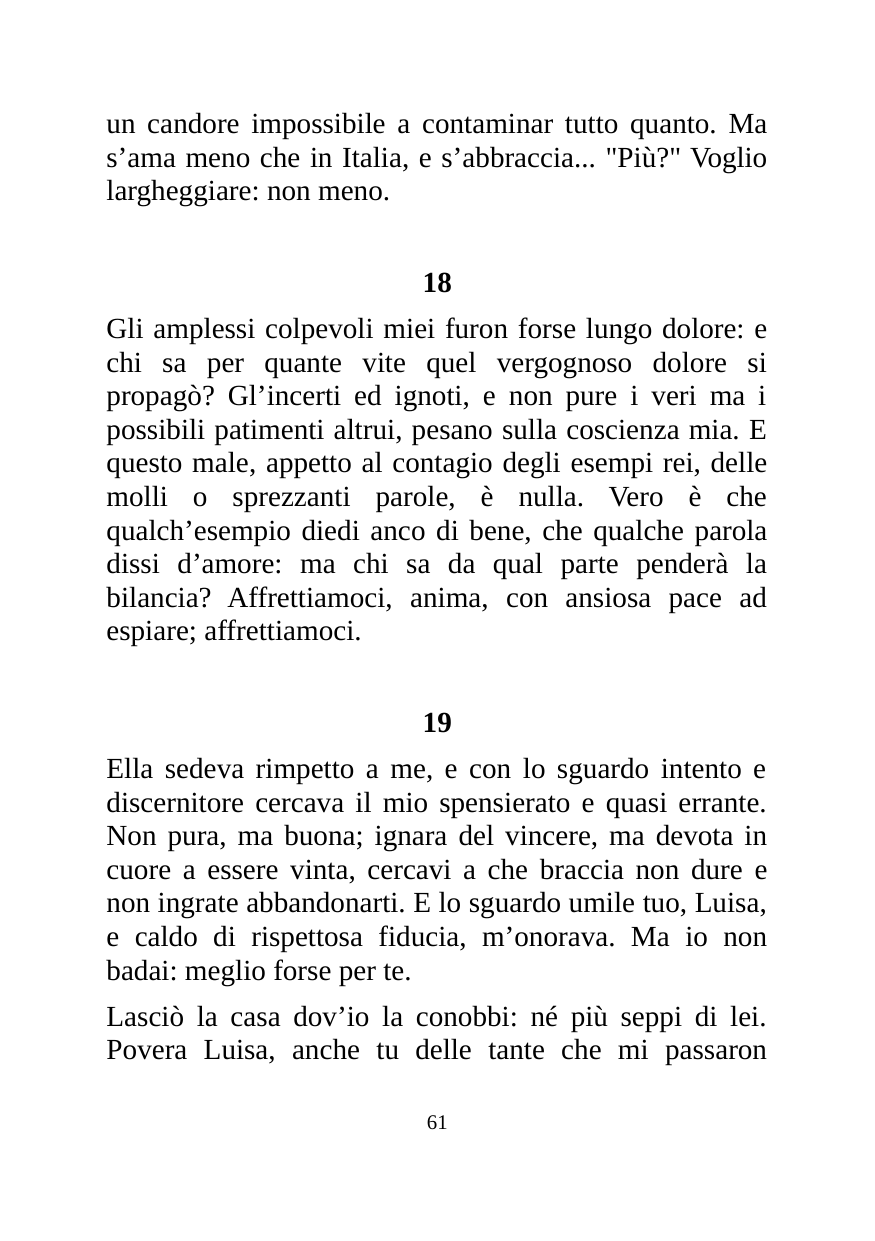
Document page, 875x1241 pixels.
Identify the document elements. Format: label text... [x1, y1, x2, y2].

text Gli amplessi colpevoli miei furon forse lungo dolore: e chi sa per quante vite quel vergognoso dolore si propagò? Gl’incerti ed ignoti, e non pure i veri ma i possibili patimenti altrui, pesano sulla coscienza mia. E questo male, appetto al contagio degli esempi rei, delle molli o sprezzanti parole, è nulla. Vero è che qualch’esempio diedi anco di bene, che qualche parola dissi d’amore: ma chi sa da qual parte penderà la bilancia? Affrettiamoci, anima, con ansiosa pace ad espiare; affrettiamoci. [106, 311, 768, 647]
text 18 [106, 265, 768, 299]
text Ella sedeva rimpetto a me, e con lo sguardo intento e discernitore cercava il mio spensierato e quasi errante. Non pura, ma buona; ignara del vincere, ma devota in cuore a essere vinta, cercavi a che braccia non dure e non ingrate abbandonarti. E lo sguardo umile tuo, Luisa, e caldo di rispettosa fiducia, m’onorava. Ma io non badai: meglio forse per te. [106, 751, 768, 986]
text Lasciò la casa dov’io la conobbi: né più seppi di lei. Povera Luisa, anche tu delle tante che mi passaron [106, 999, 768, 1066]
text 19 [106, 705, 768, 739]
text un candore impossibile a contaminar tutto quanto. Ma s’ama meno che in Italia, e s’abbraccia... "Più?" Voglio largheggiare: non meno. [106, 106, 768, 207]
